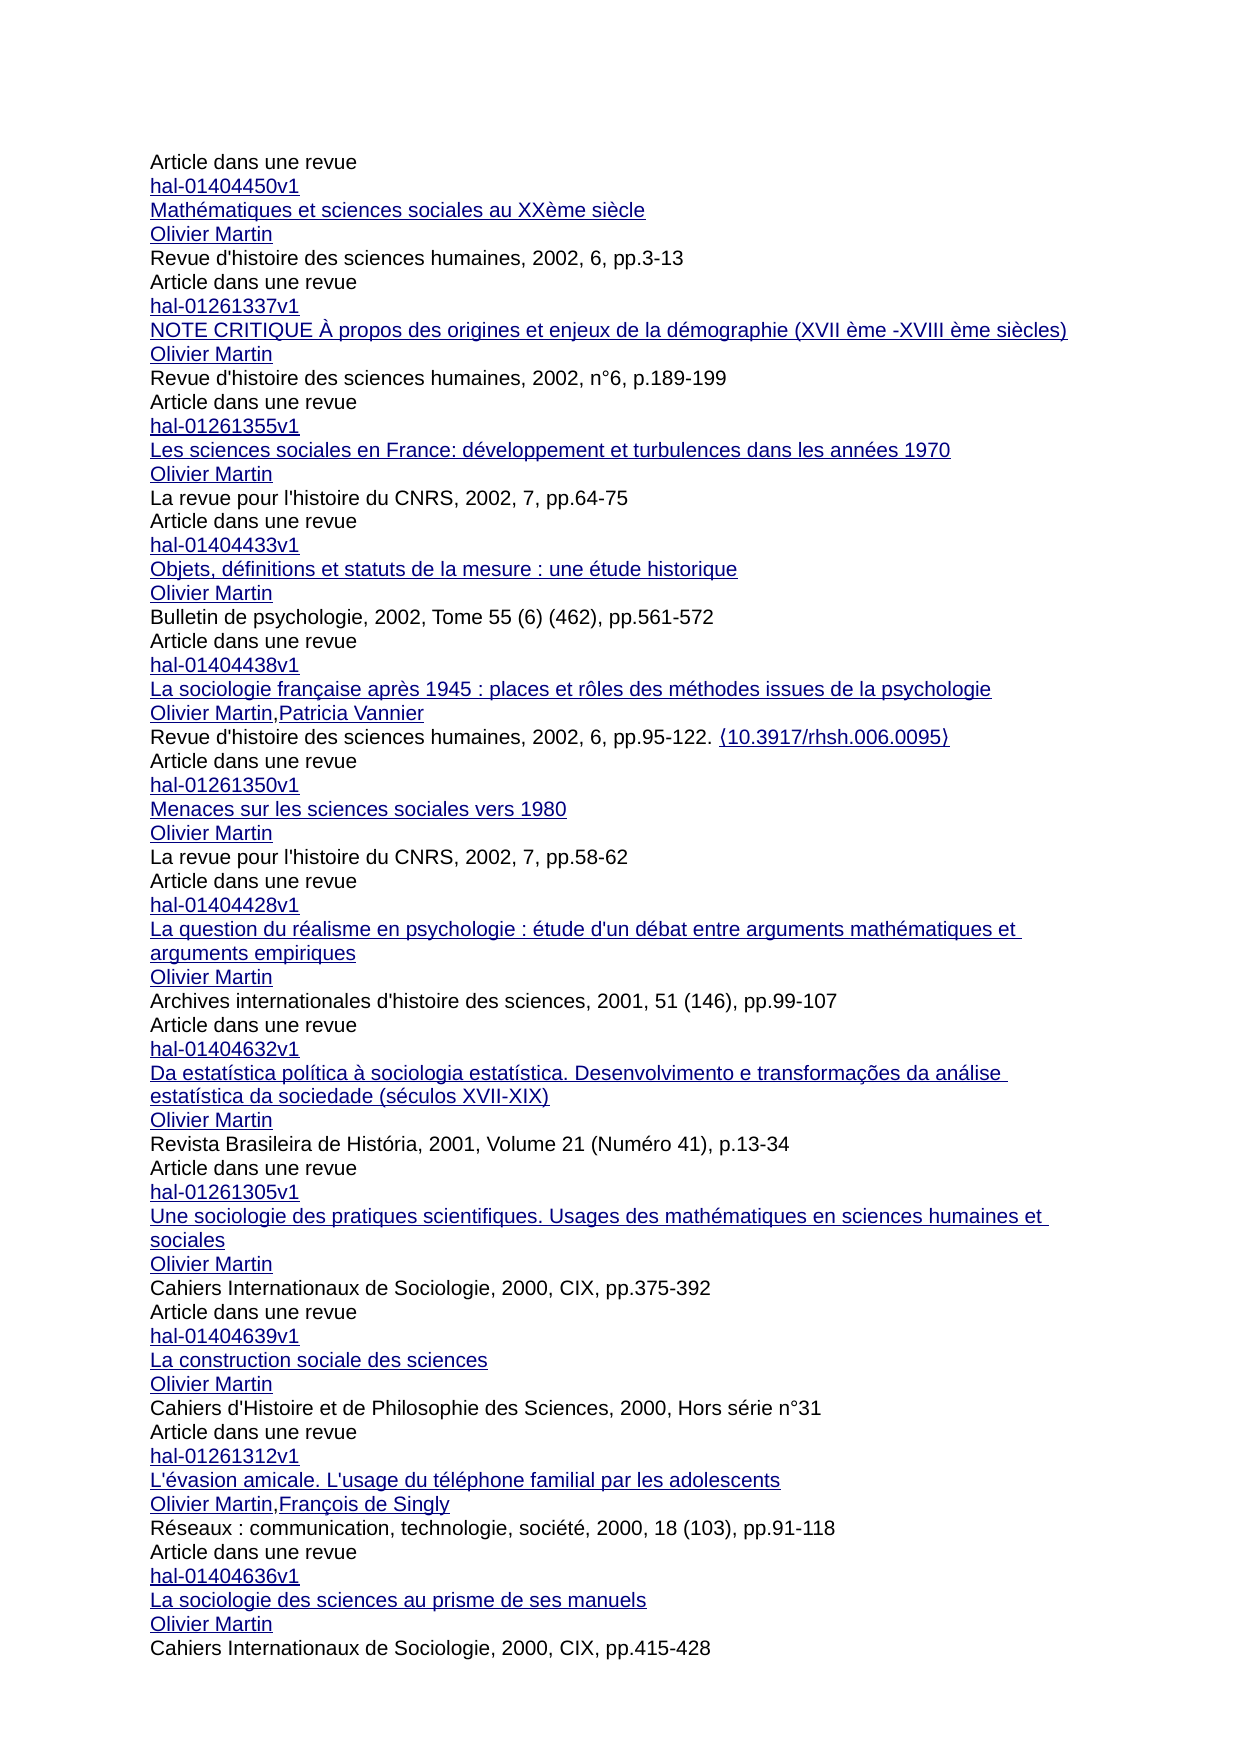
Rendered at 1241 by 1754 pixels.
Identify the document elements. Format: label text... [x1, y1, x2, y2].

table_cell L'évasion amicale. L'usage du téléphone familial par les adolescents Olivier Martin,François de Singly Réseaux : communication, technologie, société, 2000, 18 (103), pp.91-118 Article dans une revue hal-01404636v1 [150, 1468, 1090, 1587]
table_cell La sociologie française après 1945 : places et rôles des méthodes issues de la psychologie Olivier Martin,Patricia Vannier Revue d'histoire des sciences humaines, 2002, 6, pp.95-122. ⟨10.3917/rhsh.006.0095⟩ Article dans une revue hal-01261350v1 [150, 677, 1090, 797]
table_cell Objets, définitions et statuts de la mesure : une étude historique Olivier Martin Bulletin de psychologie, 2002, Tome 55 (6) (462), pp.561-572 Article dans une revue hal-01404438v1 [150, 557, 1090, 677]
table_cell NOTE CRITIQUE À propos des origines et enjeux de la démographie (XVII ème -XVIII ème siècles) Olivier Martin Revue d'histoire des sciences humaines, 2002, n°6, p.189-199 Article dans une revue hal-01261355v1 [150, 318, 1090, 437]
table_cell La question du réalisme en psychologie : étude d'un débat entre arguments mathématiques et arguments empiriques Olivier Martin Archives internationales d'histoire des sciences, 2001, 51 (146), pp.99-107 Article dans une revue hal-01404632v1 [150, 917, 1090, 1060]
table_cell Mathématiques et sciences sociales au XXème siècle Olivier Martin Revue d'histoire des sciences humaines, 2002, 6, pp.3-13 Article dans une revue hal-01261337v1 [150, 198, 1090, 318]
table_cell Une sociologie des pratiques scientifiques. Usages des mathématiques en sciences humaines et sociales Olivier Martin Cahiers Internationaux de Sociologie, 2000, CIX, pp.375-392 Article dans une revue hal-01404639v1 [150, 1204, 1090, 1348]
table_cell La construction sociale des sciences Olivier Martin Cahiers d'Histoire et de Philosophie des Sciences, 2000, Hors série n°31 Article dans une revue hal-01261312v1 [150, 1348, 1090, 1468]
table_cell Article dans une revue hal-01404450v1 [150, 150, 1090, 198]
table_cell Les sciences sociales en France: développement et turbulences dans les années 1970 Olivier Martin La revue pour l'histoire du CNRS, 2002, 7, pp.64-75 Article dans une revue hal-01404433v1 [150, 438, 1090, 557]
table_cell La sociologie des sciences au prisme de ses manuels Olivier Martin Cahiers Internationaux de Sociologie, 2000, CIX, pp.415-428 [150, 1588, 1090, 1659]
table_cell Menaces sur les sciences sociales vers 1980 Olivier Martin La revue pour l'histoire du CNRS, 2002, 7, pp.58-62 Article dans une revue hal-01404428v1 [150, 797, 1090, 917]
table_cell Da estatística política à sociologia estatística. Desenvolvimento e transformações da análise estatística da sociedade (séculos XVII-XIX) Olivier Martin Revista Brasileira de História, 2001, Volume 21 (Numéro 41), p.13-34 Article dans une revue hal-01261305v1 [150, 1060, 1090, 1204]
